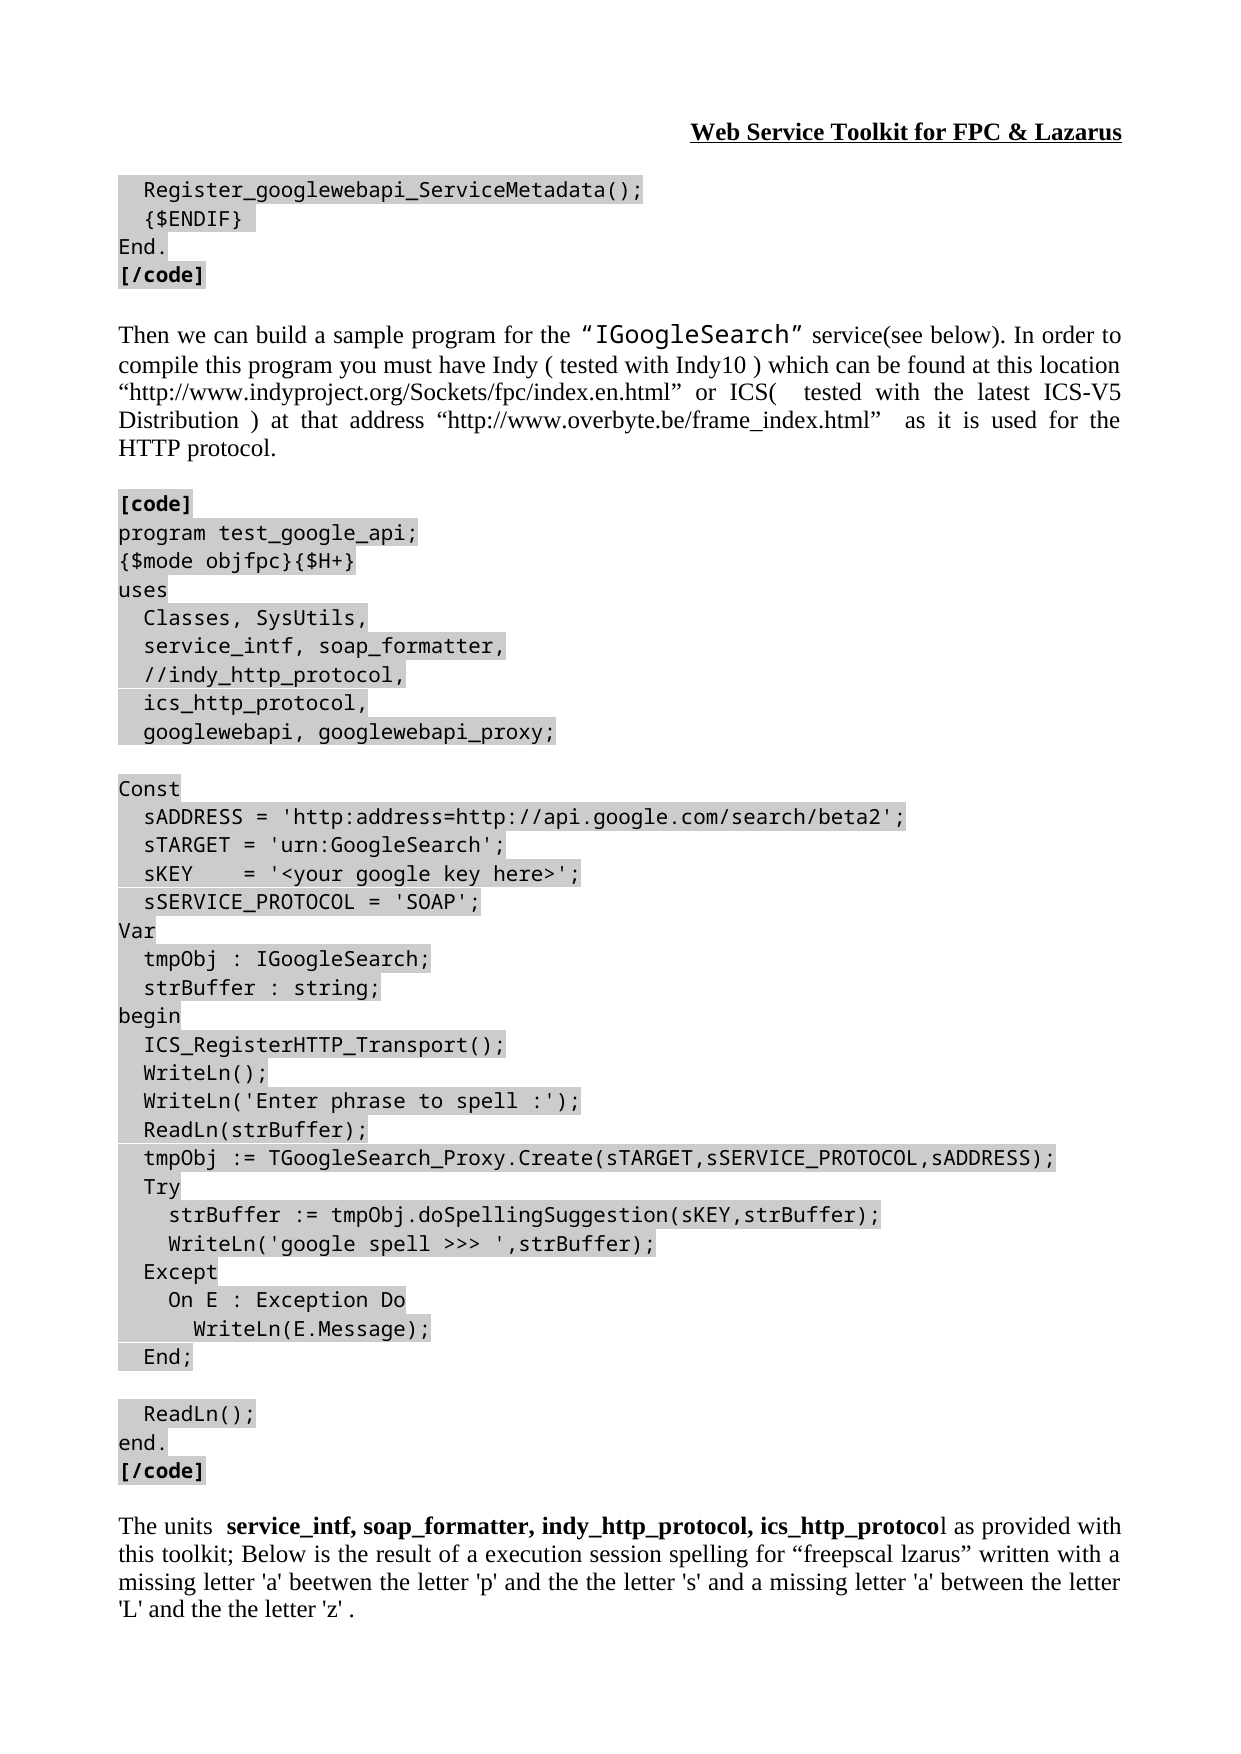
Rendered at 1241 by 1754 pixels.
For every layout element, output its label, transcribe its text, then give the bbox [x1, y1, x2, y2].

text WriteLn('google spell >>> ',strBuffer); [118, 1229, 1122, 1257]
text sKEY = '<your google key here>'; [118, 859, 1122, 887]
text tmpObj := TGoogleSearch_Proxy.Create(sTARGET,sSERVICE_PROTOCOL,sADDRESS); [118, 1143, 1122, 1172]
text program test_google_api; [118, 518, 1122, 546]
text WriteLn('Enter phrase to spell :'); [118, 1087, 1122, 1115]
text {$ENDIF} [118, 204, 1122, 232]
text uses [118, 575, 1122, 603]
text End. [118, 232, 1122, 261]
text ReadLn(); [118, 1399, 1122, 1428]
text Const [118, 774, 1122, 802]
text service_intf, soap_formatter, [118, 632, 1122, 660]
text Except [118, 1257, 1122, 1286]
text ICS_RegisterHTTP_Transport(); [118, 1030, 1122, 1058]
text //indy_http_protocol, [118, 660, 1122, 688]
text End; [118, 1342, 1122, 1371]
text begin [118, 1001, 1122, 1030]
text The units service_intf, soap_formatter, indy_http_protocol, ics_http_protocol as provided with this toolkit; Below is the result of a execution session spelling for “freepscal lzarus” written with a missing letter 'a' beetwen the letter 'p' and the the letter 's' and a missing letter 'a' between the letter 'L' and the the letter 'z' . [118, 1512, 1122, 1623]
text {$mode objfpc}{$H+} [118, 546, 1122, 575]
text ics_http_protocol, [118, 688, 1122, 717]
text WriteLn(); [118, 1058, 1122, 1087]
text On E : Exception Do [118, 1286, 1122, 1314]
text [/code] [118, 261, 1122, 289]
text strBuffer : string; [118, 973, 1122, 1001]
text googlewebapi, googlewebapi_proxy; [118, 717, 1122, 745]
text strBuffer := tmpObj.doSpellingSuggestion(sKEY,strBuffer); [118, 1200, 1122, 1229]
text tmpObj : IGoogleSearch; [118, 944, 1122, 973]
text Var [118, 916, 1122, 944]
text end. [118, 1428, 1122, 1456]
text sADDRESS = 'http:address=http://api.google.com/search/beta2'; [118, 802, 1122, 831]
text sSERVICE_PROTOCOL = 'SOAP'; [118, 887, 1122, 916]
text [code] [118, 489, 1122, 518]
text sTARGET = 'urn:GoogleSearch'; [118, 831, 1122, 859]
text WriteLn(E.Message); [118, 1314, 1122, 1342]
text [/code] [118, 1456, 1122, 1485]
text Register_googlewebapi_ServiceMetadata(); [118, 175, 1122, 204]
text ReadLn(strBuffer); [118, 1115, 1122, 1143]
text Classes, SysUtils, [118, 603, 1122, 632]
text Then we can build a sample program for the “IGoogleSearch” service(see below). In order to compile this program you must have Indy ( tested with Indy10 ) which can be found at this location “http://www.indyproject.org/Sockets/fpc/index.en.html” or ICS( tested with the latest ICS-V5 Distribution ) at that address “http://www.overbyte.be/frame_index.html” as it is used for the HTTP protocol. [118, 317, 1122, 462]
text Try [118, 1172, 1122, 1200]
